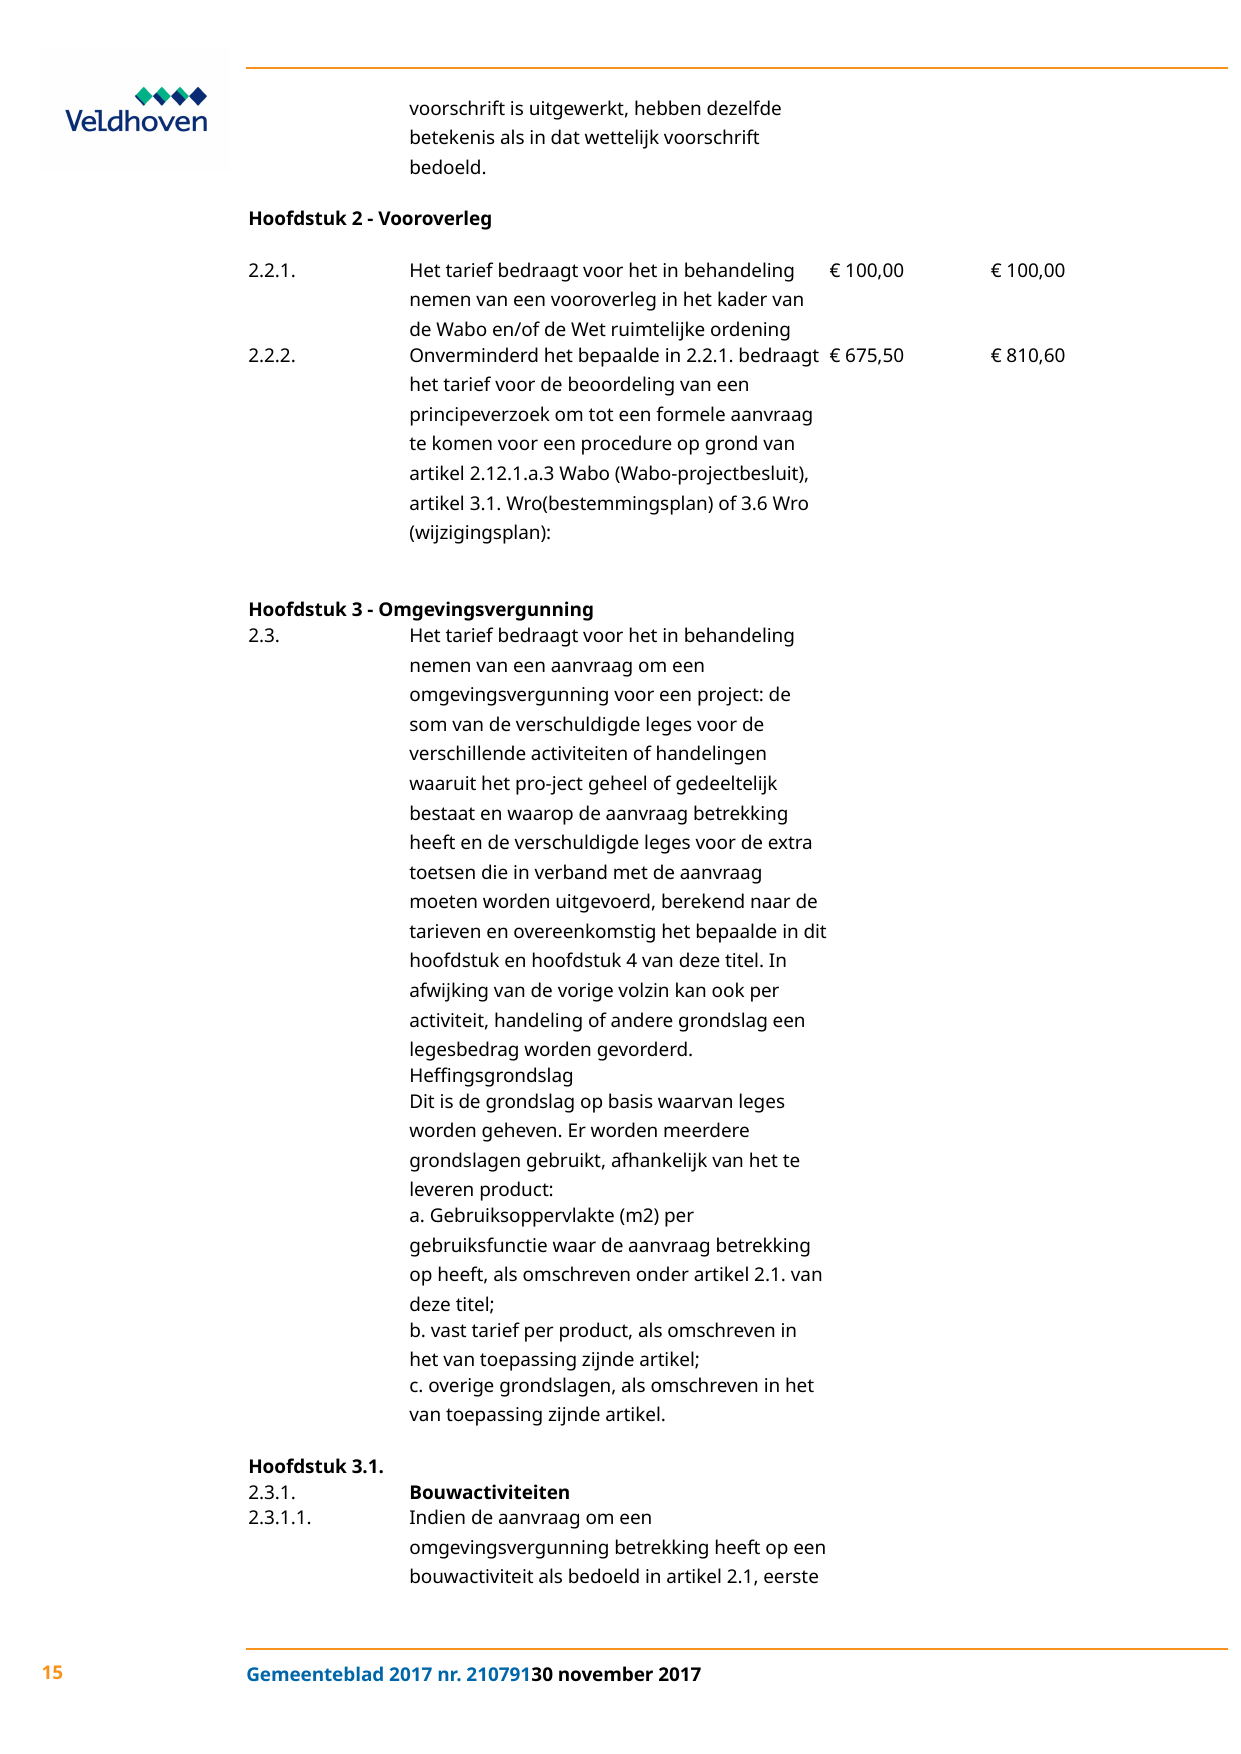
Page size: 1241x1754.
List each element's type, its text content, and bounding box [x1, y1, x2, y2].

table_cell Bouwactiviteiten [409, 1479, 829, 1504]
table_cell [248, 1062, 409, 1088]
table_cell Dit is de grondslag op basis waarvan leges worden geheven. Er worden meerdere grondslagen gebruikt, afhankelijk van het te leveren product: [409, 1088, 829, 1202]
table_cell [829, 1428, 991, 1453]
table_cell [409, 180, 829, 205]
table_cell [829, 1088, 991, 1202]
table_cell [409, 571, 829, 596]
table_cell Hoofdstuk 3.1. [248, 1453, 829, 1479]
table_cell [991, 1088, 1152, 1202]
table_cell € 675,50 [829, 342, 991, 545]
table_cell [991, 1202, 1152, 1317]
table_cell € 100,00 [991, 257, 1152, 342]
table_cell 2.3. [248, 622, 409, 1062]
table_cell [991, 545, 1152, 571]
table_cell 2.3.1. [248, 1479, 409, 1504]
table_cell [829, 1062, 991, 1088]
table_cell [248, 180, 409, 205]
table_cell [829, 1202, 991, 1317]
table_cell [829, 205, 991, 231]
table_cell [248, 95, 409, 180]
table_cell € 810,60 [991, 342, 1152, 545]
table_cell Het tarief bedraagt voor het in behandeling nemen van een aanvraag om een omgevingsvergunning voor een project: de som van de verschuldigde leges voor de verschillende activiteiten of handelingen waaruit het pro-ject geheel of gedeeltelijk bestaat en waarop de aanvraag betrekking heeft en de verschuldigde leges voor de extra toetsen die in verband met de aanvraag moeten worden uitgevoerd, berekend naar de tarieven en overeenkomstig het bepaalde in dit hoofdstuk en hoofdstuk 4 van deze titel. In afwijking van de vorige volzin kan ook per activiteit, handeling of andere grondslag een legesbedrag worden gevorderd. [409, 622, 829, 1062]
table_cell Hoofdstuk 2 - Vooroverleg [248, 205, 829, 231]
table_cell Indien de aanvraag om een omgevingsvergunning betrekking heeft op een bouwactiviteit als bedoeld in artikel 2.1, eerste [409, 1505, 829, 1589]
table_cell [829, 1453, 991, 1479]
table_cell 2.3.1.1. [248, 1505, 409, 1589]
table_cell 2.2.1. [248, 257, 409, 342]
table_cell c. overige grondslagen, als omschreven in het van toepassing zijnde artikel. [409, 1372, 829, 1427]
table_cell [248, 1088, 409, 1202]
table_cell [829, 1317, 991, 1372]
table_cell [829, 95, 991, 180]
table_cell 2.2.2. [248, 342, 409, 545]
table_cell [248, 1428, 409, 1453]
table_cell [829, 1479, 991, 1504]
table_cell [991, 95, 1152, 180]
table_cell [829, 596, 991, 622]
table_cell [829, 622, 991, 1062]
table_cell [829, 571, 991, 596]
table_cell [991, 231, 1152, 257]
table_cell [991, 1453, 1152, 1479]
table_cell [991, 596, 1152, 622]
table_cell [991, 1062, 1152, 1088]
table_cell [409, 231, 829, 257]
table_cell [991, 622, 1152, 1062]
table_cell [829, 231, 991, 257]
table_cell Onverminderd het bepaalde in 2.2.1. bedraagt het tarief voor de beoordeling van een principeverzoek om tot een formele aanvraag te komen voor een procedure op grond van artikel 2.12.1.a.3 Wabo (Wabo-projectbesluit), artikel 3.1. Wro(bestemmingsplan) of 3.6 Wro (wijzigingsplan): [409, 342, 829, 545]
table_cell [409, 545, 829, 571]
table_cell [991, 1372, 1152, 1427]
table_cell [248, 571, 409, 596]
table_cell [991, 1317, 1152, 1372]
picture [41, 47, 231, 172]
table_cell [248, 1317, 409, 1372]
table_cell a. Gebruiksoppervlakte (m2) per gebruiksfunctie waar de aanvraag betrekking op heeft, als omschreven onder artikel 2.1. van deze titel; [409, 1202, 829, 1317]
table_cell Hoofdstuk 3 - Omgevingsvergunning [248, 596, 829, 622]
table_cell [248, 1202, 409, 1317]
table_cell [248, 231, 409, 257]
table_cell [409, 1428, 829, 1453]
table_cell Heffingsgrondslag [409, 1062, 829, 1088]
table_cell [991, 205, 1152, 231]
table_cell [829, 1372, 991, 1427]
table_cell b. vast tarief per product, als omschreven in het van toepassing zijnde artikel; [409, 1317, 829, 1372]
table_cell [991, 1505, 1152, 1589]
table_cell [991, 180, 1152, 205]
table_cell [991, 1428, 1152, 1453]
table_cell € 100,00 [829, 257, 991, 342]
table_cell [248, 1372, 409, 1427]
table_cell [991, 1479, 1152, 1504]
table_cell [829, 180, 991, 205]
table_cell [829, 1505, 991, 1589]
table_cell [829, 545, 991, 571]
table_cell [248, 545, 409, 571]
table_cell [991, 571, 1152, 596]
table_cell voorschrift is uitgewerkt, hebben dezelfde betekenis als in dat wettelijk voorschrift bedoeld. [409, 95, 829, 180]
table_cell Het tarief bedraagt voor het in behandeling nemen van een vooroverleg in het kader van de Wabo en/of de Wet ruimtelijke ordening [409, 257, 829, 342]
